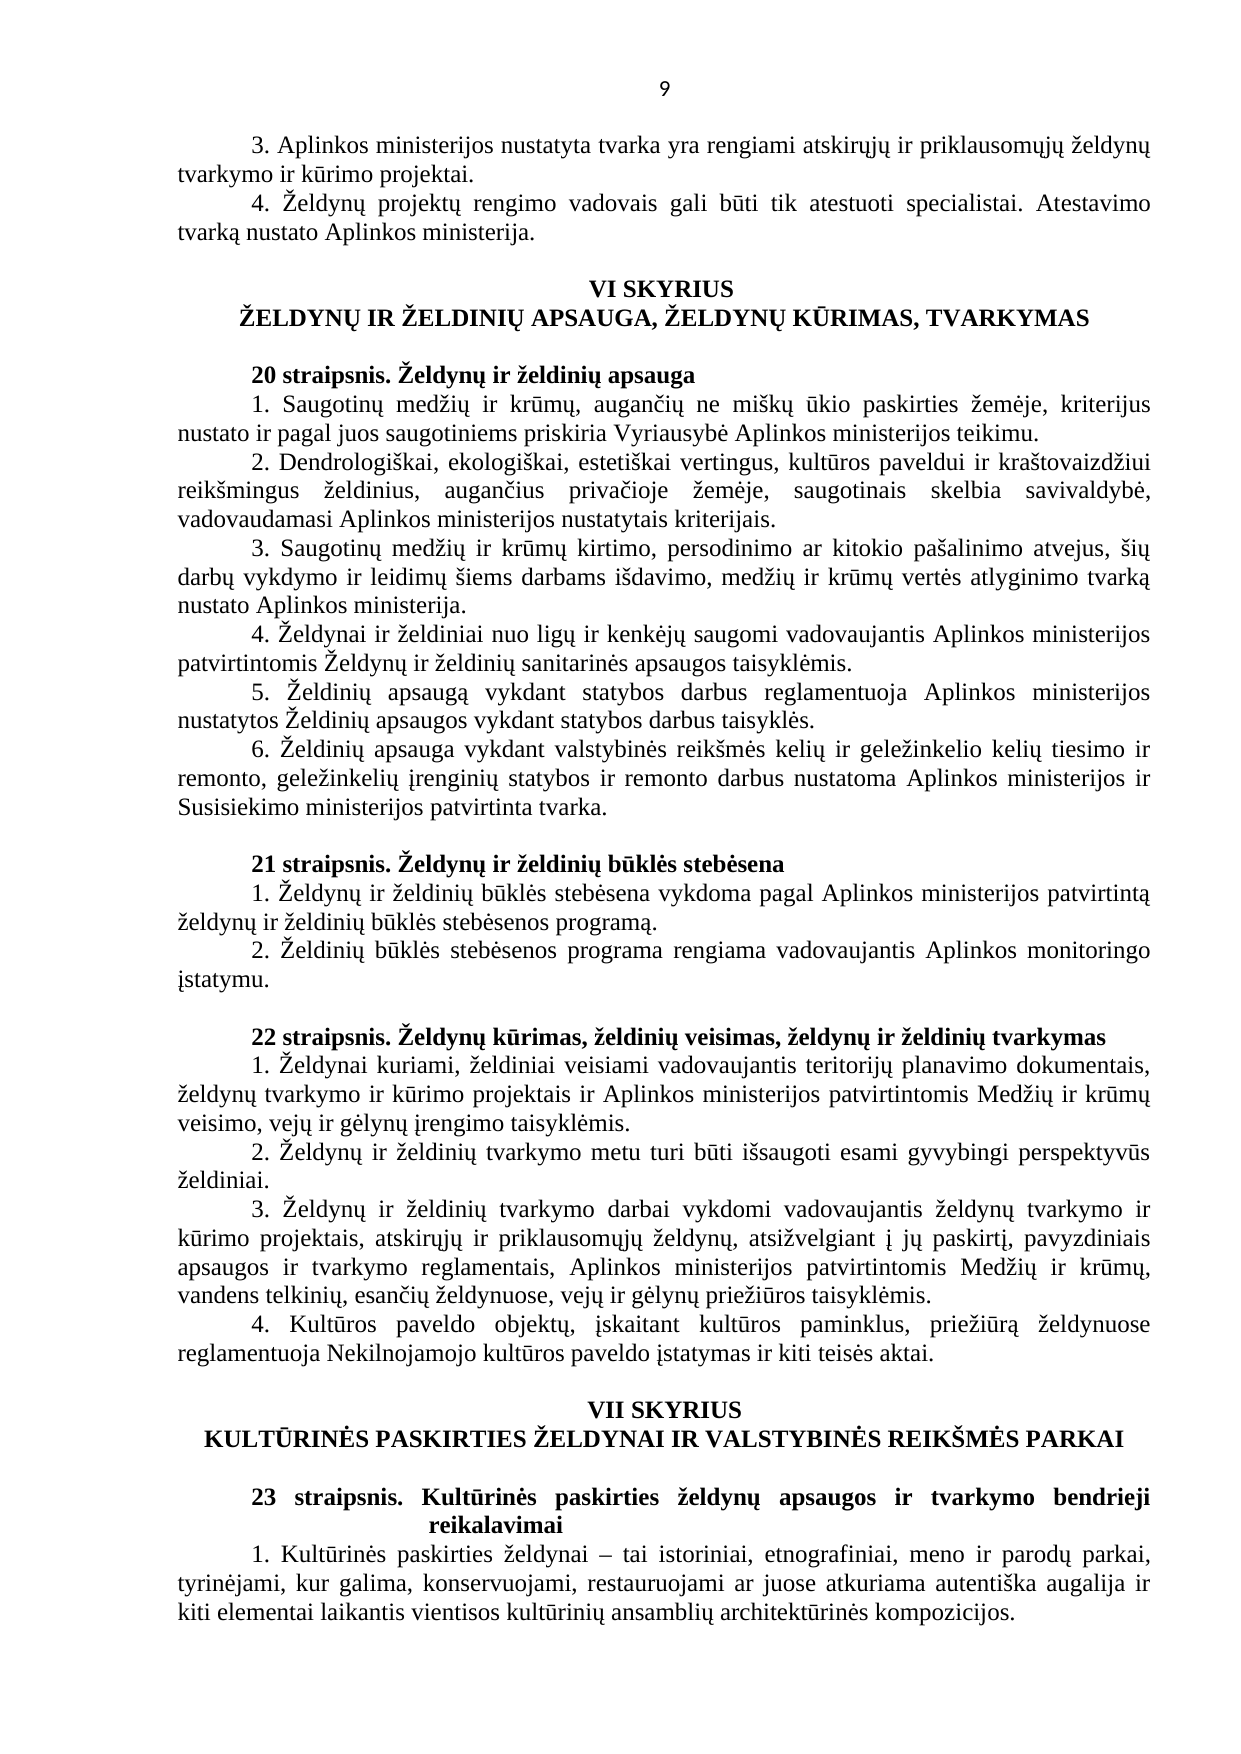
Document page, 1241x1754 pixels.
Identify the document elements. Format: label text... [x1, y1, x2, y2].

text 20 straipsnis. Želdynų ir želdinių apsauga [177, 361, 1152, 389]
text KULTŪRINĖS PASKIRTIES ŽELDYNAI IR VALSTYBINĖS REIKŠMĖS PARKAI [177, 1424, 1152, 1453]
text 1. Kultūrinės paskirties želdynai – tai istoriniai, etnografiniai, meno ir parodų parkai, tyrinėjami, kur galima, konservuojami, restauruojami ar juose atkuriama autentiška augalija ir kiti elementai laikantis vientisos kultūrinių ansamblių architektūrinės kompozicijos. [177, 1539, 1152, 1626]
text ŽELDYNŲ IR ŽELDINIŲ APSAUGA, ŽELDYNŲ KŪRIMAS, TVARKYMAS [177, 303, 1152, 332]
text 2. Želdinių būklės stebėsenos programa rengiama vadovaujantis Aplinkos monitoringo įstatymu. [177, 936, 1152, 993]
text 3. Aplinkos ministerijos nustatyta tvarka yra rengiami atskirųjų ir priklausomųjų želdynų tvarkymo ir kūrimo projektai. [177, 131, 1152, 188]
text 2. Želdynų ir želdinių tvarkymo metu turi būti išsaugoti esami gyvybingi perspektyvūs želdiniai. [177, 1137, 1152, 1194]
text 5. Želdinių apsaugą vykdant statybos darbus reglamentuoja Aplinkos ministerijos nustatytos Želdinių apsaugos vykdant statybos darbus taisyklės. [177, 677, 1152, 734]
text 21 straipsnis. Želdynų ir želdinių būklės stebėsena [177, 849, 1152, 878]
text 22 straipsnis. Želdynų kūrimas, želdinių veisimas, želdynų ir želdinių tvarkymas [177, 1022, 1152, 1051]
text 2. Dendrologiškai, ekologiškai, estetiškai vertingus, kultūros paveldui ir kraštovaizdžiui reikšmingus želdinius, augančius privačioje žemėje, saugotinais skelbia savivaldybė, vadovaudamasi Aplinkos ministerijos nustatytais kriterijais. [177, 447, 1152, 533]
text 1. Saugotinų medžių ir krūmų, augančių ne miškų ūkio paskirties žemėje, kriterijus nustato ir pagal juos saugotiniems priskiria Vyriausybė Aplinkos ministerijos teikimu. [177, 389, 1152, 447]
text VII SKYRIUS [177, 1396, 1152, 1424]
text 3. Želdynų ir želdinių tvarkymo darbai vykdomi vadovaujantis želdynų tvarkymo ir kūrimo projektais, atskirųjų ir priklausomųjų želdynų, atsižvelgiant į jų paskirtį, pavyzdiniais apsaugos ir tvarkymo reglamentais, Aplinkos ministerijos patvirtintomis Medžių ir krūmų, vandens telkinių, esančių želdynuose, vejų ir gėlynų priežiūros taisyklėmis. [177, 1194, 1152, 1309]
text 4. Želdynai ir želdiniai nuo ligų ir kenkėjų saugomi vadovaujantis Aplinkos ministerijos patvirtintomis Želdynų ir želdinių sanitarinės apsaugos taisyklėmis. [177, 619, 1152, 677]
text 3. Saugotinų medžių ir krūmų kirtimo, persodinimo ar kitokio pašalinimo atvejus, šių darbų vykdymo ir leidimų šiems darbams išdavimo, medžių ir krūmų vertės atlyginimo tvarką nustato Aplinkos ministerija. [177, 533, 1152, 619]
text 1. Želdynai kuriami, želdiniai veisiami vadovaujantis teritorijų planavimo dokumentais, želdynų tvarkymo ir kūrimo projektais ir Aplinkos ministerijos patvirtintomis Medžių ir krūmų veisimo, vejų ir gėlynų įrengimo taisyklėmis. [177, 1051, 1152, 1137]
text VI SKYRIUS [177, 274, 1152, 303]
text 1. Želdynų ir želdinių būklės stebėsena vykdoma pagal Aplinkos ministerijos patvirtintą želdynų ir želdinių būklės stebėsenos programą. [177, 878, 1152, 936]
text 4. Želdynų projektų rengimo vadovais gali būti tik atestuoti specialistai. Atestavimo tvarką nustato Aplinkos ministerija. [177, 188, 1152, 246]
text 4. Kultūros paveldo objektų, įskaitant kultūros paminklus, priežiūrą želdynuose reglamentuoja Nekilnojamojo kultūros paveldo įstatymas ir kiti teisės aktai. [177, 1309, 1152, 1367]
text 23 straipsnis. Kultūrinės paskirties želdynų apsaugos ir tvarkymo bendrieji reikalavimai [251, 1482, 1152, 1539]
text 6. Želdinių apsauga vykdant valstybinės reikšmės kelių ir geležinkelio kelių tiesimo ir remonto, geležinkelių įrenginių statybos ir remonto darbus nustatoma Aplinkos ministerijos ir Susisiekimo ministerijos patvirtinta tvarka. [177, 734, 1152, 821]
